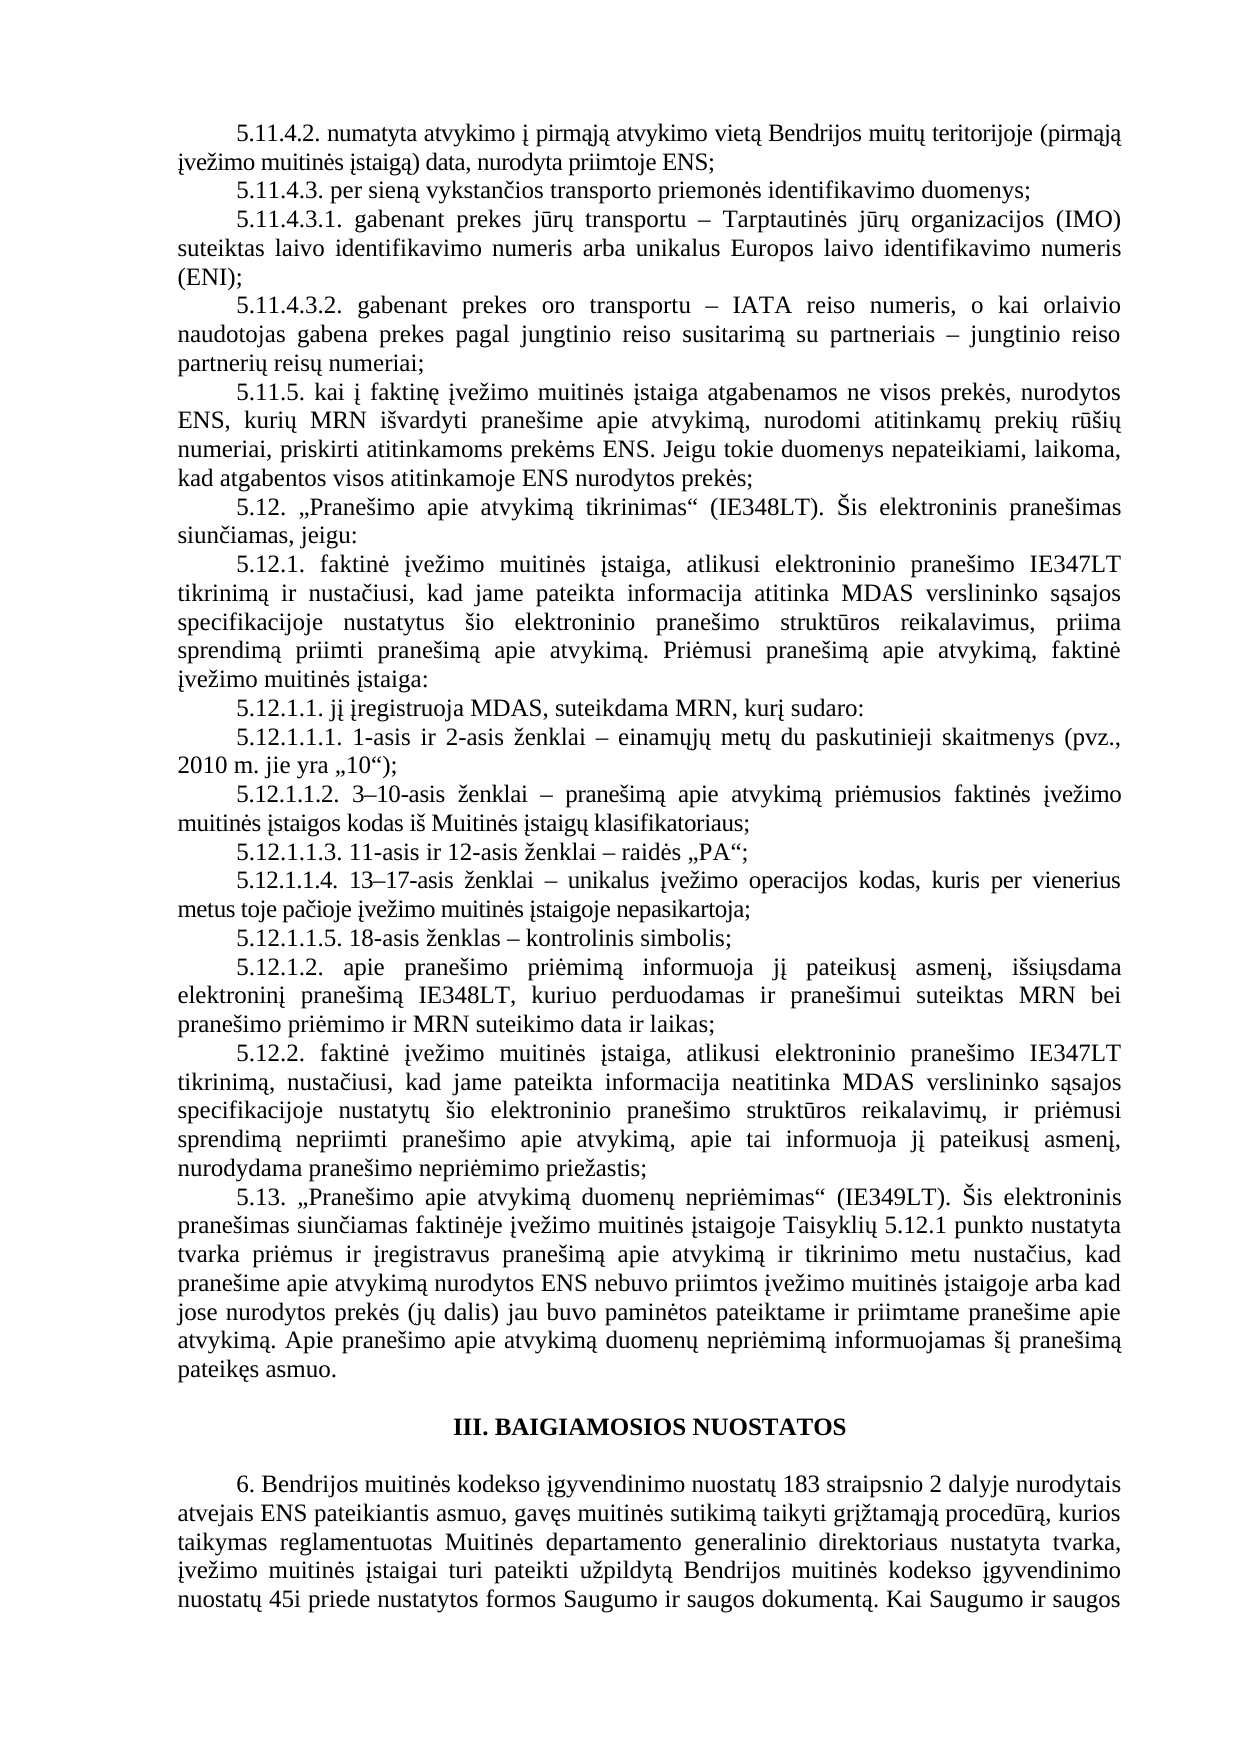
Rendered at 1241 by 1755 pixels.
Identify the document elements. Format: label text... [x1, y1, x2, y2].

text 5.11.4.2. numatyta atvykimo į pirmąją atvykimo vietą Bendrijos muitų teritorijoje (pirmąją įvežimo muitinės įstaigą) data, nurodyta priimtoje ENS; [177, 118, 1122, 176]
text 5.12.1.2. apie pranešimo priėmimą informuoja jį pateikusį asmenį, išsiųsdama elektroninį pranešimą IE348LT, kuriuo perduodamas ir pranešimui suteiktas MRN bei pranešimo priėmimo ir MRN suteikimo data ir laikas; [177, 952, 1122, 1038]
text 5.12.1.1. jį įregistruoja MDAS, suteikdama MRN, kurį sudaro: [177, 693, 1122, 722]
text 5.12.1.1.3. 11-asis ir 12-asis ženklai – raidės „PA“; [177, 837, 1122, 866]
text 5.11.4.3.1. gabenant prekes jūrų transportu – Tarptautinės jūrų organizacijos (IMO) suteiktas laivo identifikavimo numeris arba unikalus Europos laivo identifikavimo numeris (ENI); [177, 204, 1122, 291]
text 5.11.4.3. per sieną vykstančios transporto priemonės identifikavimo duomenys; [177, 176, 1122, 204]
text 5.12. „Pranešimo apie atvykimą tikrinimas“ (IE348LT). Šis elektroninis pranešimas siunčiamas, jeigu: [177, 492, 1122, 549]
text 6. Bendrijos muitinės kodekso įgyvendinimo nuostatų 183 straipsnio 2 dalyje nurodytais atvejais ENS pateikiantis asmuo, gavęs muitinės sutikimą taikyti grįžtamąją procedūrą, kurios taikymas reglamentuotas Muitinės departamento generalinio direktoriaus nustatyta tvarka, įvežimo muitinės įstaigai turi pateikti užpildytą Bendrijos muitinės kodekso įgyvendinimo nuostatų 45i priede nustatytos formos Saugumo ir saugos dokumentą. Kai Saugumo ir saugos [177, 1469, 1122, 1613]
text 5.12.1.1.5. 18-asis ženklas – kontrolinis simbolis; [177, 923, 1122, 952]
text 5.12.1.1.4. 13–17-asis ženklai – unikalus įvežimo operacijos kodas, kuris per vienerius metus toje pačioje įvežimo muitinės įstaigoje nepasikartoja; [177, 866, 1122, 923]
text III. BAIGIAMOSIOS NUOSTATOS [177, 1412, 1122, 1441]
text 5.11.5. kai į faktinę įvežimo muitinės įstaiga atgabenamos ne visos prekės, nurodytos ENS, kurių MRN išvardyti pranešime apie atvykimą, nurodomi atitinkamų prekių rūšių numeriai, priskirti atitinkamoms prekėms ENS. Jeigu tokie duomenys nepateikiami, laikoma, kad atgabentos visos atitinkamoje ENS nurodytos prekės; [177, 377, 1122, 492]
text 5.11.4.3.2. gabenant prekes oro transportu – IATA reiso numeris, o kai orlaivio naudotojas gabena prekes pagal jungtinio reiso susitarimą su partneriais – jungtinio reiso partnerių reisų numeriai; [177, 291, 1122, 377]
text 5.12.1. faktinė įvežimo muitinės įstaiga, atlikusi elektroninio pranešimo IE347LT tikrinimą ir nustačiusi, kad jame pateikta informacija atitinka MDAS verslininko sąsajos specifikacijoje nustatytus šio elektroninio pranešimo struktūros reikalavimus, priima sprendimą priimti pranešimą apie atvykimą. Priėmusi pranešimą apie atvykimą, faktinė įvežimo muitinės įstaiga: [177, 549, 1122, 693]
text 5.12.1.1.1. 1-asis ir 2-asis ženklai – einamųjų metų du paskutinieji skaitmenys (pvz., 2010 m. jie yra „10“); [177, 722, 1122, 779]
text 5.12.2. faktinė įvežimo muitinės įstaiga, atlikusi elektroninio pranešimo IE347LT tikrinimą, nustačiusi, kad jame pateikta informacija neatitinka MDAS verslininko sąsajos specifikacijoje nustatytų šio elektroninio pranešimo struktūros reikalavimų, ir priėmusi sprendimą nepriimti pranešimo apie atvykimą, apie tai informuoja jį pateikusį asmenį, nurodydama pranešimo nepriėmimo priežastis; [177, 1038, 1122, 1182]
text 5.12.1.1.2. 3–10-asis ženklai – pranešimą apie atvykimą priėmusios faktinės įvežimo muitinės įstaigos kodas iš Muitinės įstaigų klasifikatoriaus; [177, 779, 1122, 837]
text 5.13. „Pranešimo apie atvykimą duomenų nepriėmimas“ (IE349LT). Šis elektroninis pranešimas siunčiamas faktinėje įvežimo muitinės įstaigoje Taisyklių 5.12.1 punkto nustatyta tvarka priėmus ir įregistravus pranešimą apie atvykimą ir tikrinimo metu nustačius, kad pranešime apie atvykimą nurodytos ENS nebuvo priimtos įvežimo muitinės įstaigoje arba kad jose nurodytos prekės (jų dalis) jau buvo paminėtos pateiktame ir priimtame pranešime apie atvykimą. Apie pranešimo apie atvykimą duomenų nepriėmimą informuojamas šį pranešimą pateikęs asmuo. [177, 1182, 1122, 1383]
